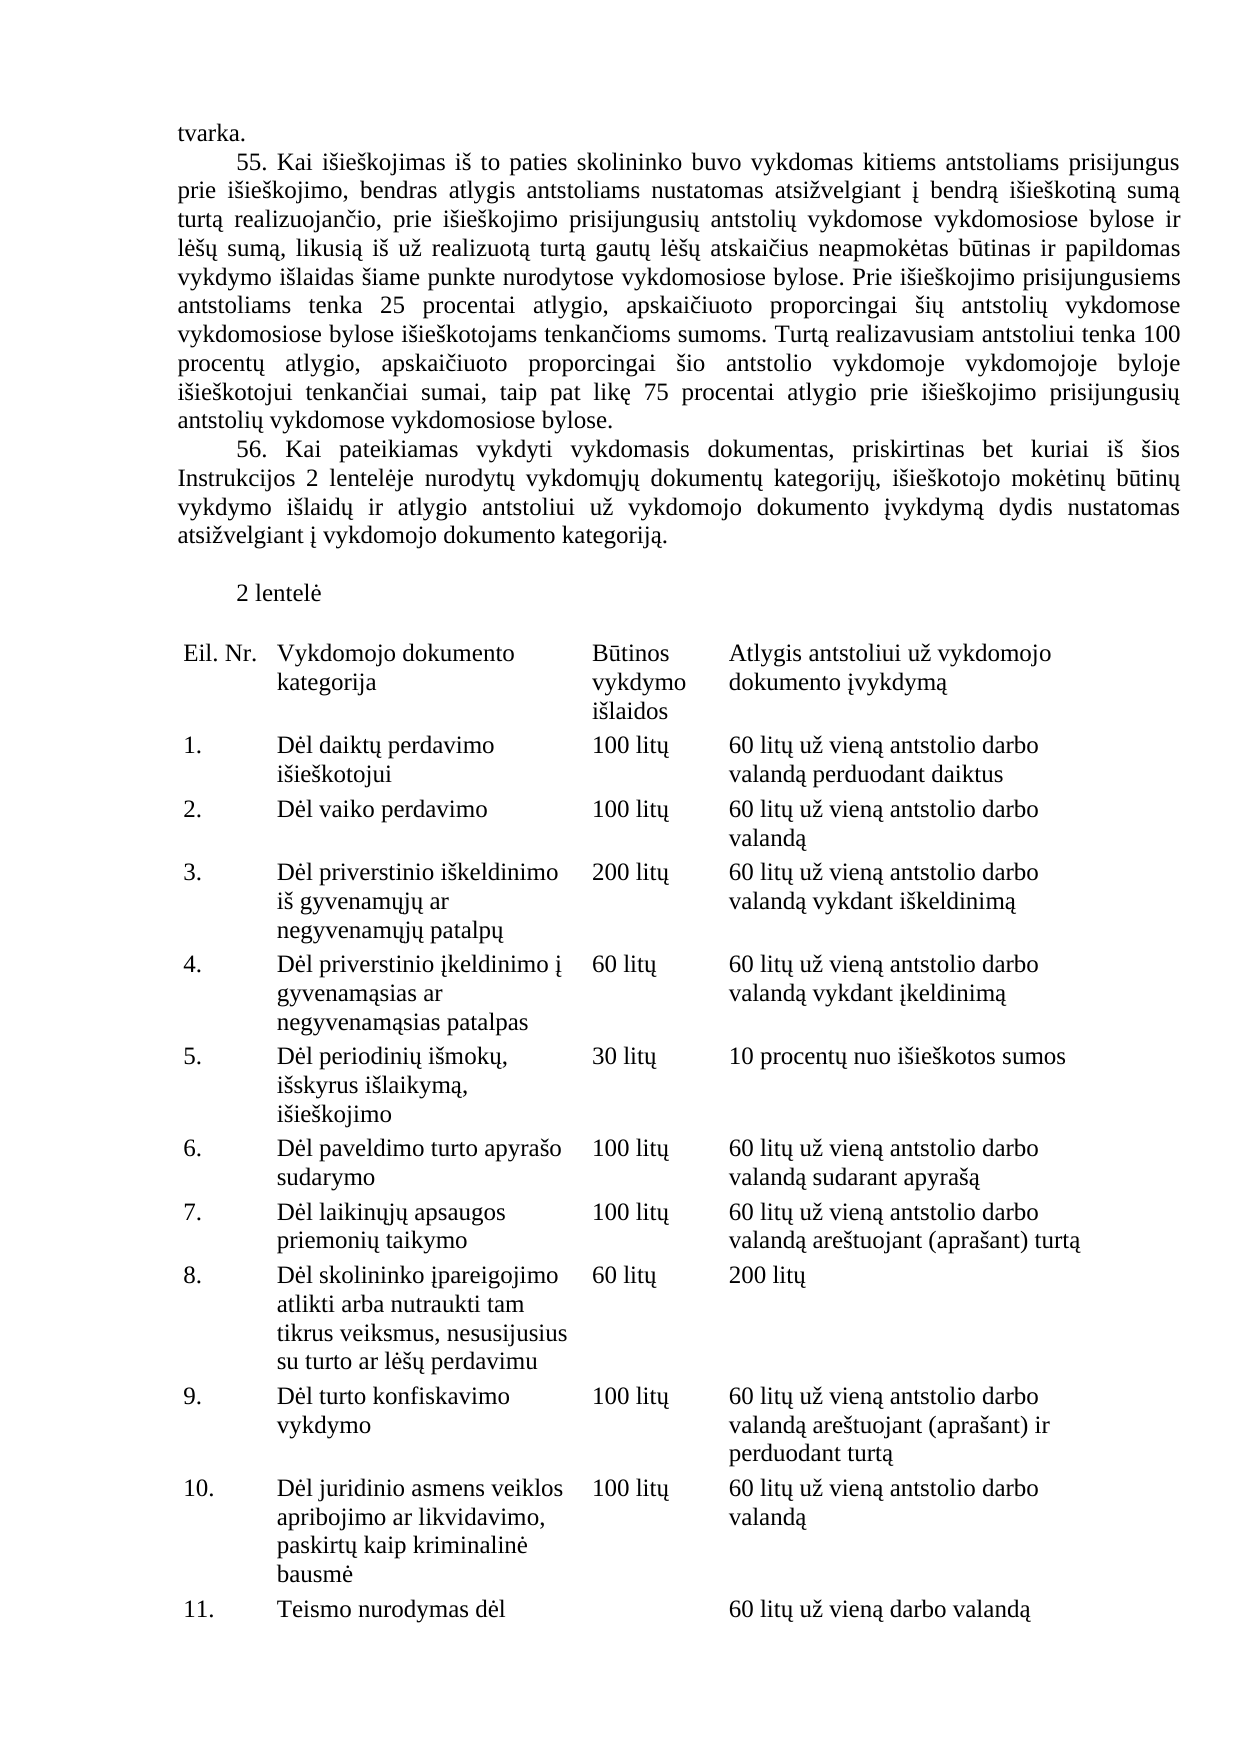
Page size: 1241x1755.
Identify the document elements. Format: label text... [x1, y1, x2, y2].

table_cell 60 litų už vieną antstolio darbo valandą vykdant įkeldinimą [723, 946, 1122, 1038]
table_cell 60 litų už vieną antstolio darbo valandą vykdant iškeldinimą [723, 854, 1122, 946]
table_cell 100 litų [586, 1470, 722, 1591]
table_cell 60 litų už vieną antstolio darbo valandą perduodant daiktus [723, 728, 1122, 791]
table_header Eil. Nr. [177, 636, 271, 728]
table_cell 100 litų [586, 791, 722, 854]
table_cell 1. [177, 728, 271, 791]
table_cell 60 litų [586, 946, 722, 1038]
table_cell 100 litų [586, 1194, 722, 1257]
table_cell Teismo nurodymas dėl [271, 1591, 586, 1626]
table_header Vykdomojo dokumento kategorija [271, 636, 586, 728]
text 56. Kai pateikiamas vykdyti vykdomasis dokumentas, priskirtinas bet kuriai iš šios Instrukcijos 2 lentelėje nurodytų vykdomųjų dokumentų kategorijų, išieškotojo mokėtinų būtinų vykdymo išlaidų ir atlygio antstoliui už vykdomojo dokumento įvykdymą dydis nustatomas atsižvelgiant į vykdomojo dokumento kategoriją. [177, 434, 1181, 549]
table_cell 200 litų [586, 854, 722, 946]
table_cell 100 litų [586, 1378, 722, 1470]
table_cell Dėl priverstinio įkeldinimo į gyvenamąsias ar negyvenamąsias patalpas [271, 946, 586, 1038]
table_header Atlygis antstoliui už vykdomojo dokumento įvykdymą [723, 636, 1122, 728]
table_cell Dėl daiktų perdavimo išieškotojui [271, 728, 586, 791]
table_cell 6. [177, 1131, 271, 1194]
table_cell 100 litų [586, 728, 722, 791]
text tvarka. [177, 118, 1181, 147]
table_cell 3. [177, 854, 271, 946]
table_cell 60 litų už vieną antstolio darbo valandą sudarant apyrašą [723, 1131, 1122, 1194]
table_cell 8. [177, 1257, 271, 1378]
table_cell Dėl juridinio asmens veiklos apribojimo ar likvidavimo, paskirtų kaip kriminalinė bausmė [271, 1470, 586, 1591]
table_cell 60 litų už vieną darbo valandą [723, 1591, 1122, 1626]
table_cell 60 litų už vieną antstolio darbo valandą [723, 1470, 1122, 1591]
table_cell Dėl priverstinio iškeldinimo iš gyvenamųjų ar negyvenamųjų patalpų [271, 854, 586, 946]
table_cell Dėl turto konfiskavimo vykdymo [271, 1378, 586, 1470]
table_cell 11. [177, 1591, 271, 1626]
table_header Būtinos vykdymo išlaidos [586, 636, 722, 728]
table_cell 2. [177, 791, 271, 854]
table_cell 9. [177, 1378, 271, 1470]
table_cell Dėl vaiko perdavimo [271, 791, 586, 854]
text 55. Kai išieškojimas iš to paties skolininko buvo vykdomas kitiems antstoliams prisijungus prie išieškojimo, bendras atlygis antstoliams nustatomas atsižvelgiant į bendrą išieškotiną sumą turtą realizuojančio, prie išieškojimo prisijungusių antstolių vykdomose vykdomosiose bylose ir lėšų sumą, likusią iš už realizuotą turtą gautų lėšų atskaičius neapmokėtas būtinas ir papildomas vykdymo išlaidas šiame punkte nurodytose vykdomosiose bylose. Prie išieškojimo prisijungusiems antstoliams tenka 25 procentai atlygio, apskaičiuoto proporcingai šių antstolių vykdomose vykdomosiose bylose išieškotojams tenkančioms sumoms. Turtą realizavusiam antstoliui tenka 100 procentų atlygio, apskaičiuoto proporcingai šio antstolio vykdomoje vykdomojoje byloje išieškotojui tenkančiai sumai, taip pat likę 75 procentai atlygio prie išieškojimo prisijungusių antstolių vykdomose vykdomosiose bylose. [177, 147, 1181, 434]
table_cell 60 litų už vieną antstolio darbo valandą areštuojant (aprašant) turtą [723, 1194, 1122, 1257]
table_cell Dėl periodinių išmokų, išskyrus išlaikymą, išieškojimo [271, 1039, 586, 1131]
table_cell 60 litų už vieną antstolio darbo valandą [723, 791, 1122, 854]
table_cell 30 litų [586, 1039, 722, 1131]
table_cell [586, 1591, 722, 1626]
table_cell 200 litų [723, 1257, 1122, 1378]
table_cell 100 litų [586, 1131, 722, 1194]
table_cell Dėl laikinųjų apsaugos priemonių taikymo [271, 1194, 586, 1257]
table_cell 10 procentų nuo išieškotos sumos [723, 1039, 1122, 1131]
table_cell 5. [177, 1039, 271, 1131]
text 2 lentelė [177, 578, 1181, 607]
table_cell 60 litų už vieną antstolio darbo valandą areštuojant (aprašant) ir perduodant turtą [723, 1378, 1122, 1470]
table_cell Dėl paveldimo turto apyrašo sudarymo [271, 1131, 586, 1194]
table_cell 60 litų [586, 1257, 722, 1378]
table_cell 7. [177, 1194, 271, 1257]
table_cell Dėl skolininko įpareigojimo atlikti arba nutraukti tam tikrus veiksmus, nesusijusius su turto ar lėšų perdavimu [271, 1257, 586, 1378]
table_cell 10. [177, 1470, 271, 1591]
table_cell 4. [177, 946, 271, 1038]
